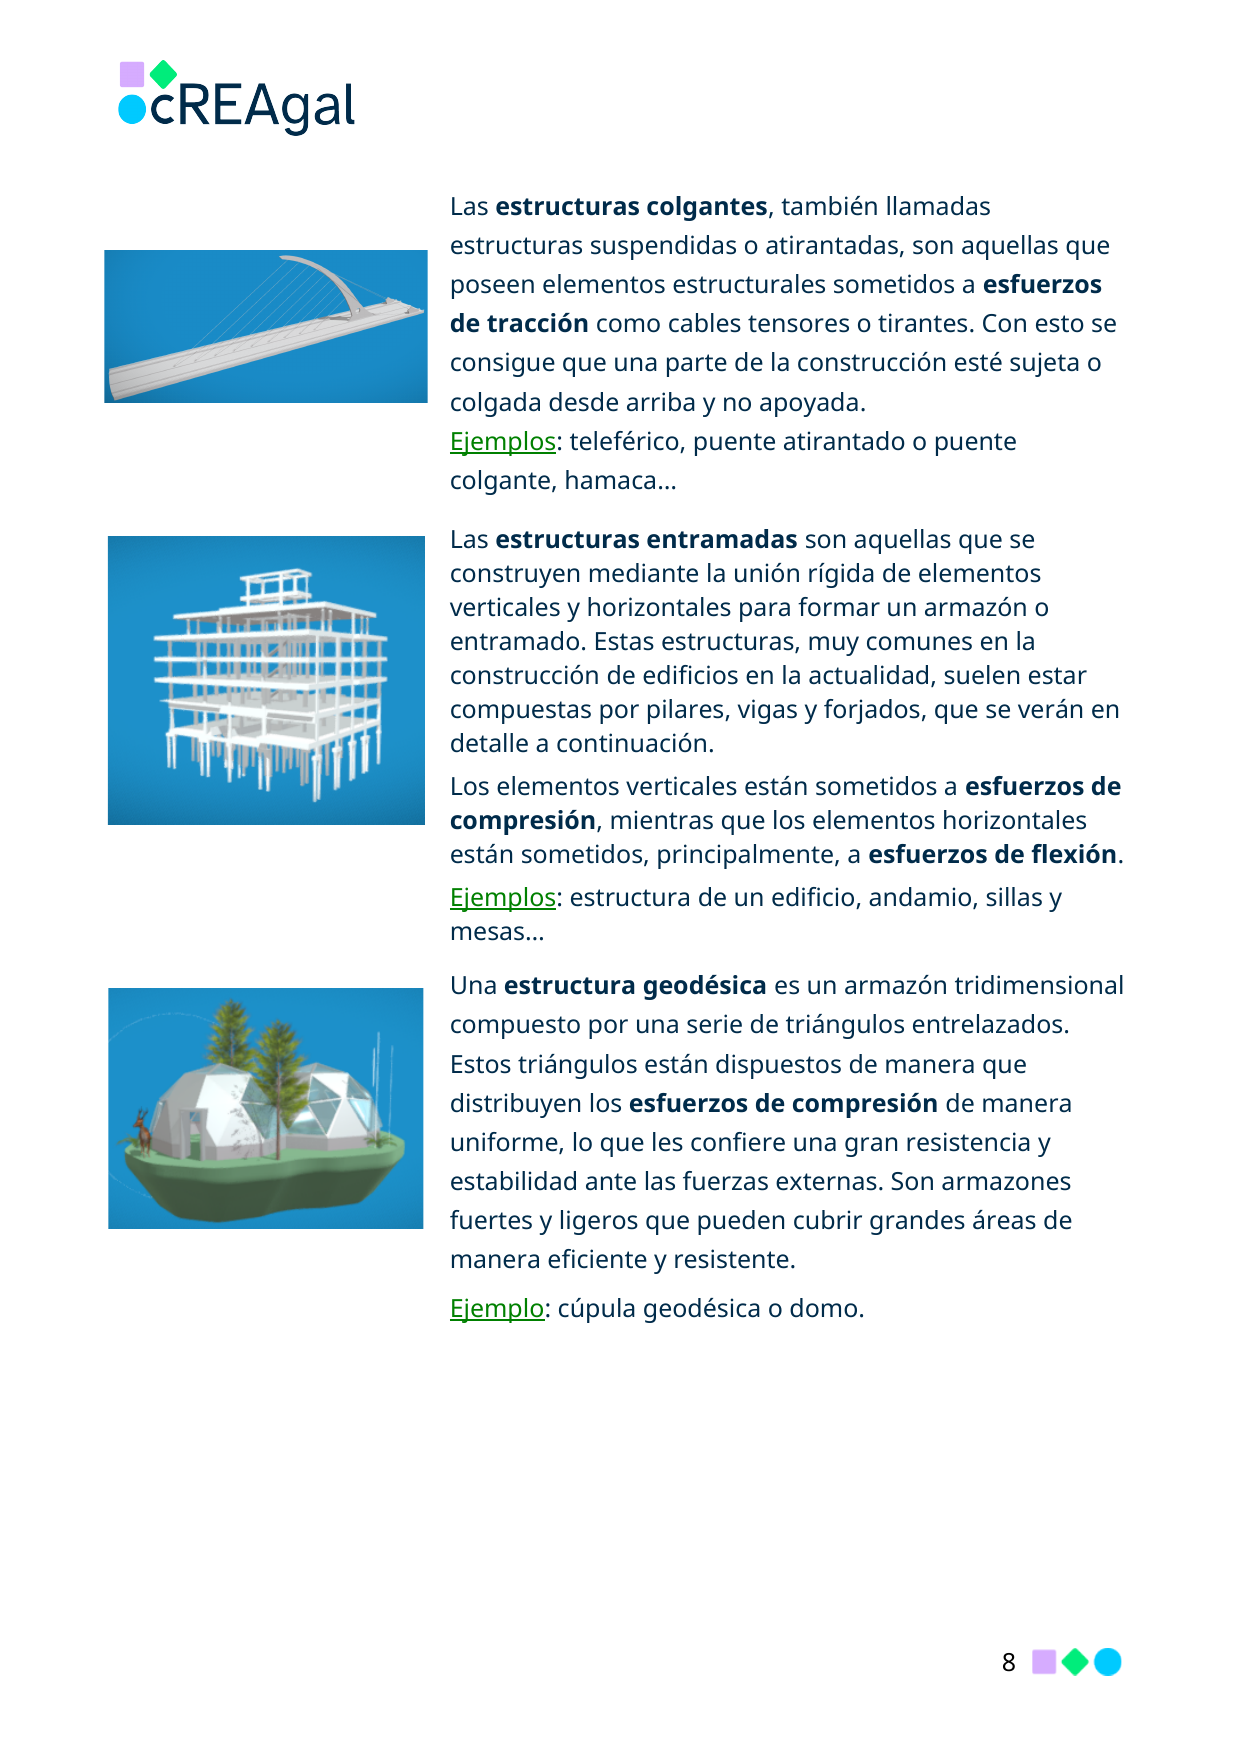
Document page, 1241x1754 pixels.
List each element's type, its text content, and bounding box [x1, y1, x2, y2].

picture [108, 988, 424, 1229]
table_cell [100, 183, 444, 516]
picture [1111, 1665, 1122, 1676]
table_cell Las estructuras colgantes, también llamadas estructuras suspendidas o atirantadas, son aquellas que poseen elementos estructurales sometidos a esfuerzos de tracción como cables tensores o tirantes. Con esto se consigue que una parte de la construcción esté sujeta o colgada desde arriba y no apoyada. Ejemplos: teleférico, puente atirantado o puente colgante, hamaca… [444, 183, 1134, 516]
table_cell Una estructura geodésica es un armazón tridimensional compuesto por una serie de triángulos entrelazados. Estos triángulos están dispuestos de manera que distribuyen los esfuerzos de compresión de manera uniforme, lo que les confiere una gran resistencia y estabilidad ante las fuerzas externas. Son armazones fuertes y ligeros que pueden cubrir grandes áreas de manera eficiente y resistente. Ejemplo: cúpula geodésica o domo. [444, 962, 1134, 1343]
picture [104, 250, 428, 403]
picture [118, 60, 355, 136]
table_cell [100, 516, 444, 962]
table_cell Las estructuras entramadas son aquellas que se construyen mediante la unión rígida de elementos verticales y horizontales para formar un armazón o entramado. Estas estructuras, muy comunes en la construcción de edificios en la actualidad, suelen estar compuestas por pilares, vigas y forjados, que se verán en detalle a continuación. Los elementos verticales están sometidos a esfuerzos de compresión, mientras que los elementos horizontales están sometidos, principalmente, a esfuerzos de flexión. Ejemplos: estructura de un edificio, andamio, sillas y mesas… [444, 516, 1134, 962]
picture [1032, 1648, 1105, 1676]
table_cell [100, 962, 444, 1343]
picture [1112, 1648, 1122, 1659]
picture [107, 536, 425, 825]
